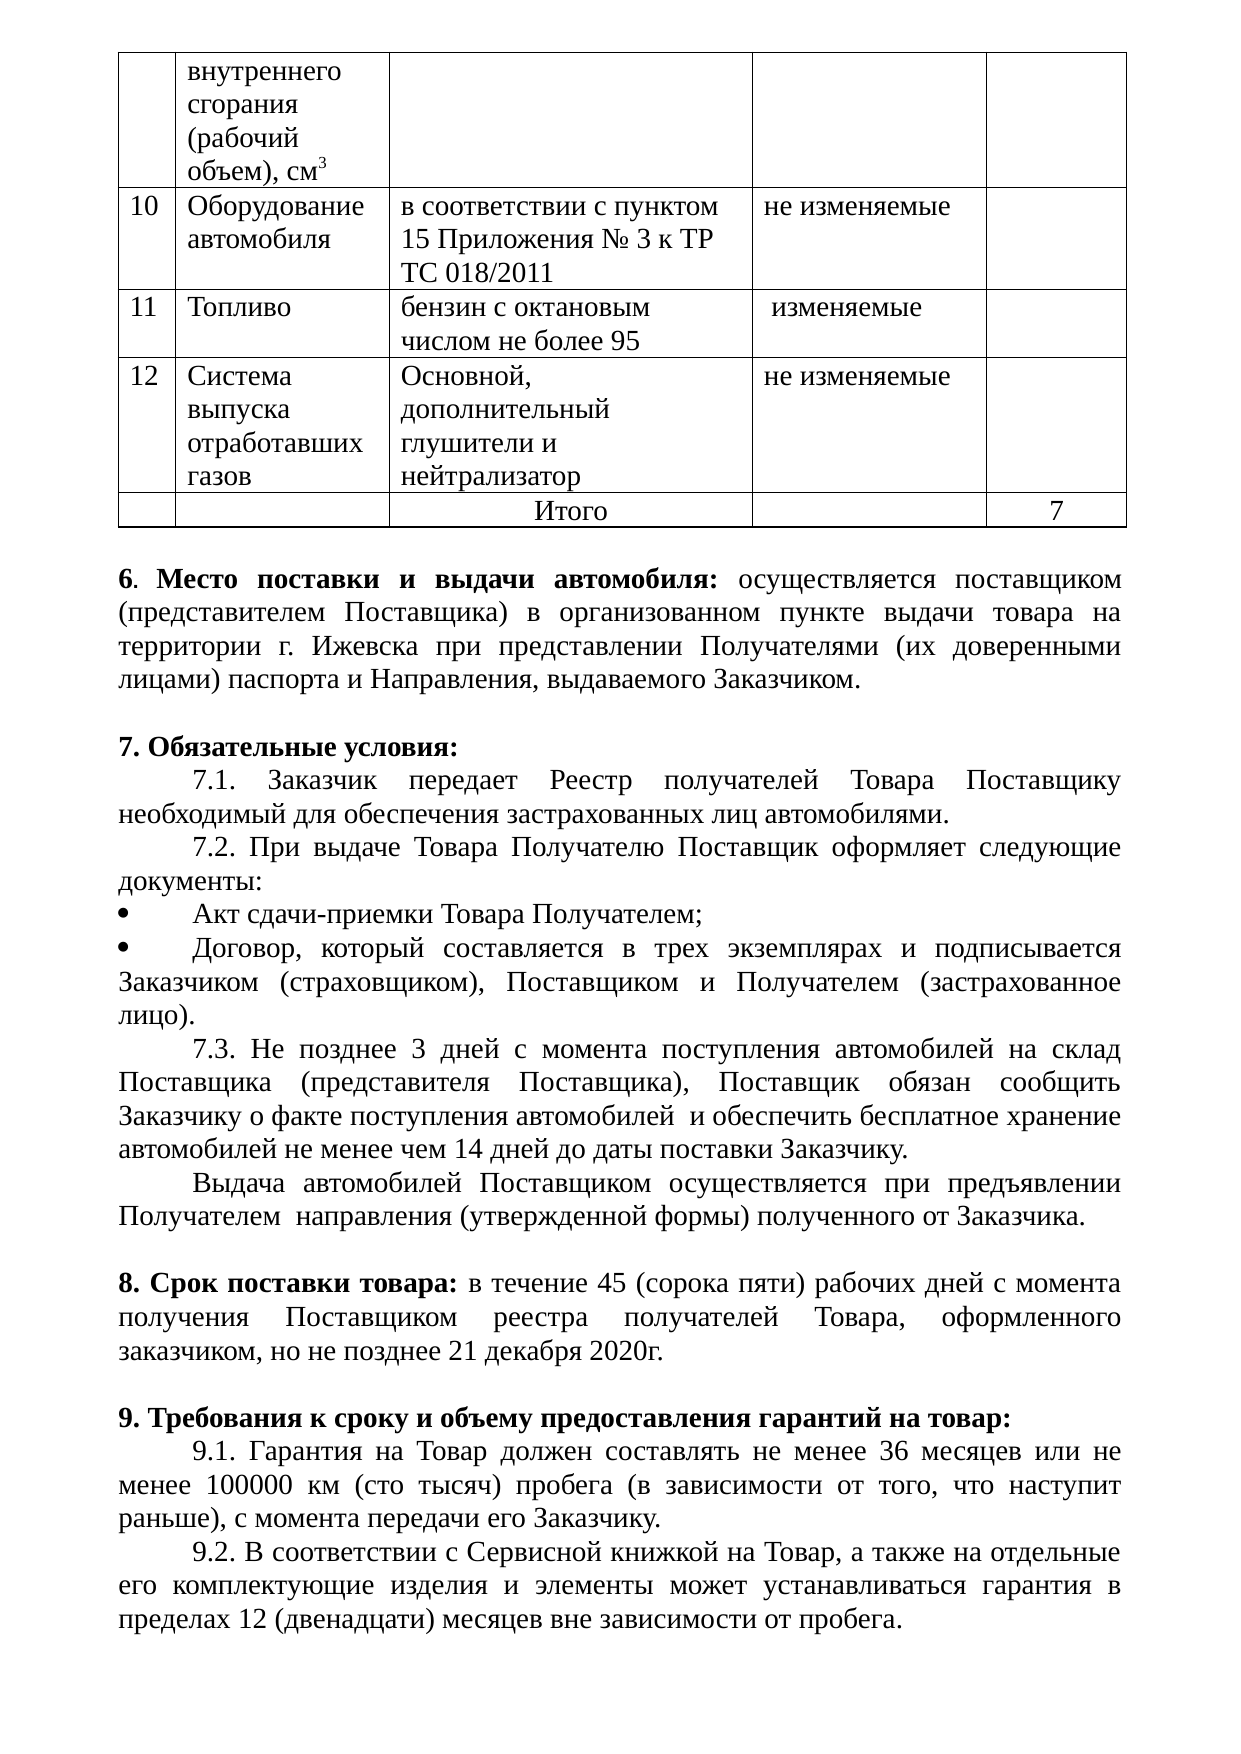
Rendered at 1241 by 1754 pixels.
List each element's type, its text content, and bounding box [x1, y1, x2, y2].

text 9.1. Гарантия на Товар должен составлять не менее 36 месяцев или не менее 100000 км (сто тысяч) пробега (в зависимости от того, что наступит раньше), с момента передачи его Заказчику. [118, 1433, 1122, 1534]
table_cell Основной, дополнительный глушители и нейтрализатор [390, 358, 752, 492]
text 7. Обязательные условия: [118, 729, 1122, 762]
table_cell [753, 493, 986, 526]
list Выдача автомобилей Поставщиком осуществляется при предъявлении Получателем направления (утвержденной формы) полученного от Заказчика. [118, 1165, 1122, 1232]
text 7.3. Не позднее 3 дней с момента поступления автомобилей на склад Поставщика (представителя Поставщика), Поставщик обязан сообщить Заказчику о факте поступления автомобилей и обеспечить бесплатное хранение автомобилей не менее чем 14 дней до даты поставки Заказчику. [118, 1031, 1122, 1165]
table_cell внутреннего сгорания (рабочий объем), см3 [176, 53, 389, 187]
table_cell 12 [119, 358, 175, 492]
list Акт сдачи-приемки Товара Получателем; [118, 896, 1122, 930]
table_cell [987, 53, 1126, 187]
table_cell [119, 493, 175, 526]
table_cell Топливо [176, 290, 389, 357]
text 8. Срок поставки товара: в течение 45 (сорока пяти) рабочих дней с момента получения Поставщиком реестра получателей Товара, оформленного заказчиком, но не позднее 21 декабря 2020г. [118, 1266, 1122, 1366]
table_cell Оборудование автомобиля [176, 188, 389, 288]
table_cell [119, 53, 175, 187]
table_cell бензин с октановым числом не более 95 [390, 290, 752, 357]
table_cell [987, 358, 1126, 492]
table_cell [390, 53, 752, 187]
table_cell не изменяемые [753, 358, 986, 492]
text 9. Требования к сроку и объему предоставления гарантий на товар: [118, 1400, 1122, 1433]
table_cell [987, 290, 1126, 357]
table_cell [176, 493, 389, 526]
table_cell 10 [119, 188, 175, 288]
text 7.2. При выдаче Товара Получателю Поставщик оформляет следующие документы: [118, 829, 1122, 896]
table_cell не изменяемые [753, 188, 986, 288]
table_cell 7 [987, 493, 1126, 526]
table_cell [753, 53, 986, 187]
text 6. Место поставки и выдачи автомобиля: осуществляется поставщиком (представителем Поставщика) в организованном пункте выдачи товара на территории г. Ижевска при представлении Получателями (их доверенными лицами) паспорта и Направления, выдаваемого Заказчиком. [118, 561, 1122, 695]
table_cell изменяемые [753, 290, 986, 357]
table_cell [987, 188, 1126, 288]
list Договор, который составляется в трех экземплярах и подписывается Заказчиком (страховщиком), Поставщиком и Получателем (застрахованное лицо). [118, 930, 1122, 1031]
table_cell Итого [390, 493, 752, 526]
text 7.1. Заказчик передает Реестр получателей Товара Поставщику необходимый для обеспечения застрахованных лиц автомобилями. [118, 762, 1122, 829]
table_cell в соответствии с пунктом 15 Приложения № 3 к ТР ТС 018/2011 [390, 188, 752, 288]
table_cell 11 [119, 290, 175, 357]
table_cell Система выпуска отработавших газов [176, 358, 389, 492]
text 9.2. В соответствии с Сервисной книжкой на Товар, а также на отдельные его комплектующие изделия и элементы может устанавливаться гарантия в пределах 12 (двенадцати) месяцев вне зависимости от пробега. [118, 1534, 1122, 1634]
